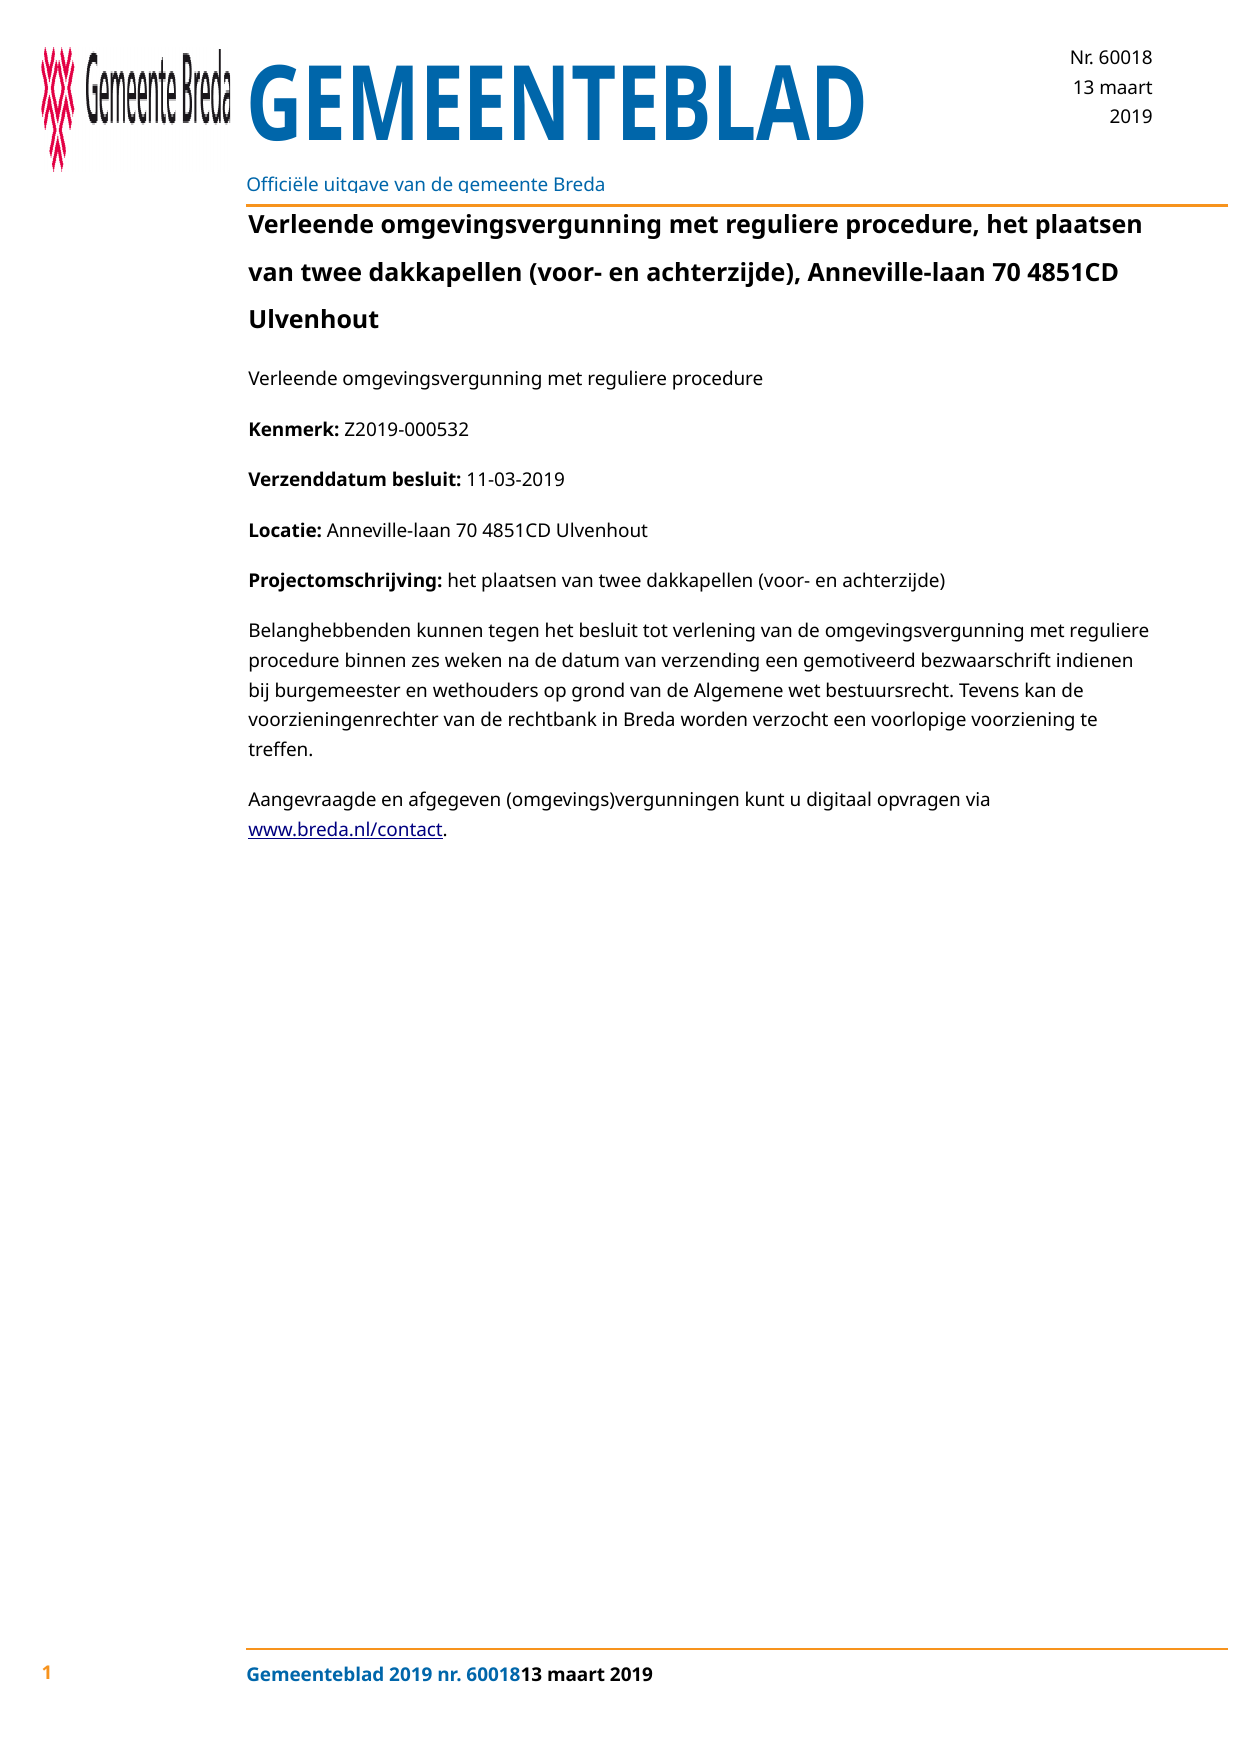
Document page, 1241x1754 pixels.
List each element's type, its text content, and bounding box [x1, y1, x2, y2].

text Locatie: Anneville-laan 70 4851CD Ulvenhout [248, 517, 1152, 542]
text Verleende omgevingsvergunning met reguliere procedure [248, 366, 1152, 391]
text Kenmerk: Z2019-000532 [248, 416, 1152, 442]
text Aangevraagde en afgegeven (omgevings)vergunningen kunt u digitaal opvragen via www.breda.nl/contact. [248, 786, 1152, 842]
text Projectomschrijving: het plaatsen van twee dakkapellen (voor- en achterzijde) [248, 567, 1152, 593]
picture [41, 47, 231, 172]
text Belanghebbenden kunnen tegen het besluit tot verlening van de omgevingsvergunning met reguliere procedure binnen zes weken na de datum van verzending een gemotiveerd bezwaarschrift indienen bij burgemeester en wethouders op grond van de Algemene wet bestuursrecht. Tevens kan de voorzieningenrechter van de rechtbank in Breda worden verzocht een voorlopige voorziening te treffen. [248, 618, 1152, 762]
text Verleende omgevingsvergunning met reguliere procedure, het plaatsen van twee dakkapellen (voor- en achterzijde), Anneville-laan 70 4851CD Ulvenhout [248, 207, 1152, 336]
text Verzenddatum besluit: 11-03-2019 [248, 466, 1152, 492]
